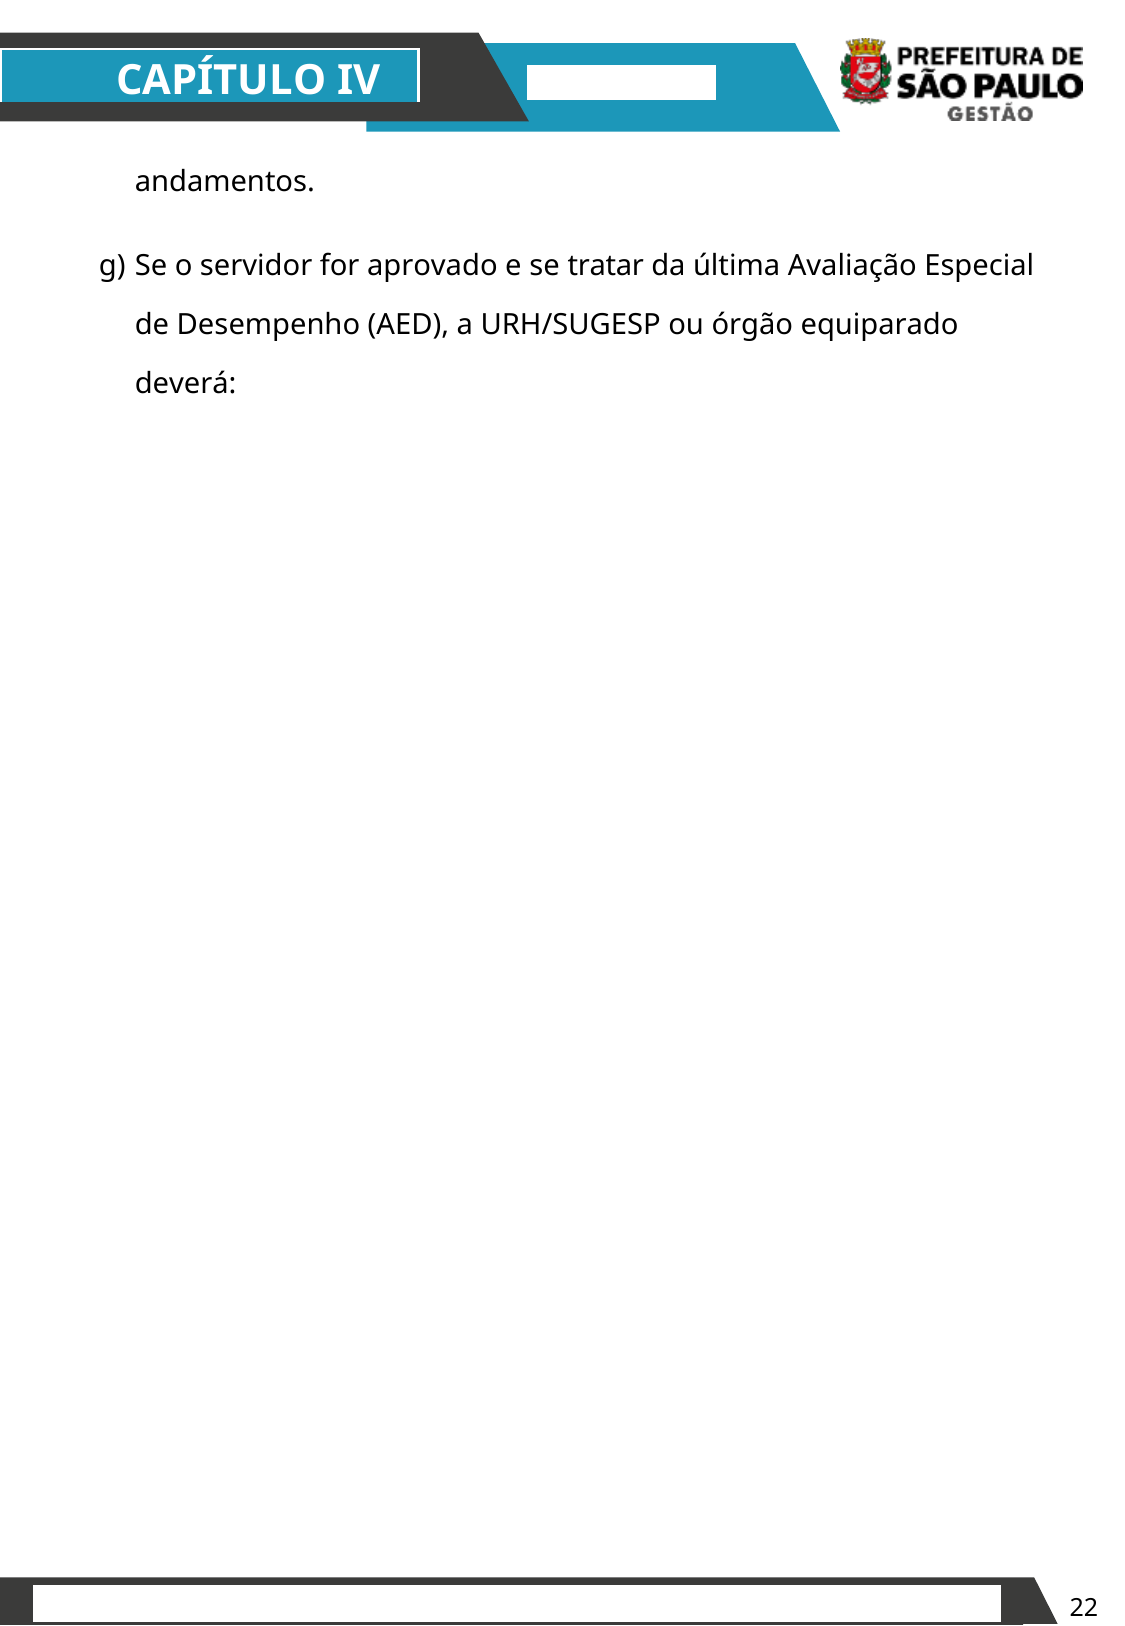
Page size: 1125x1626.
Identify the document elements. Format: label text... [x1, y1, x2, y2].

list Se o servidor for aprovado e se tratar da última Avaliação Especial de Desempenho (AED), a URH/SUGESP ou órgão equiparado deverá: [99, 245, 1064, 402]
text andamentos. [134, 161, 1070, 200]
